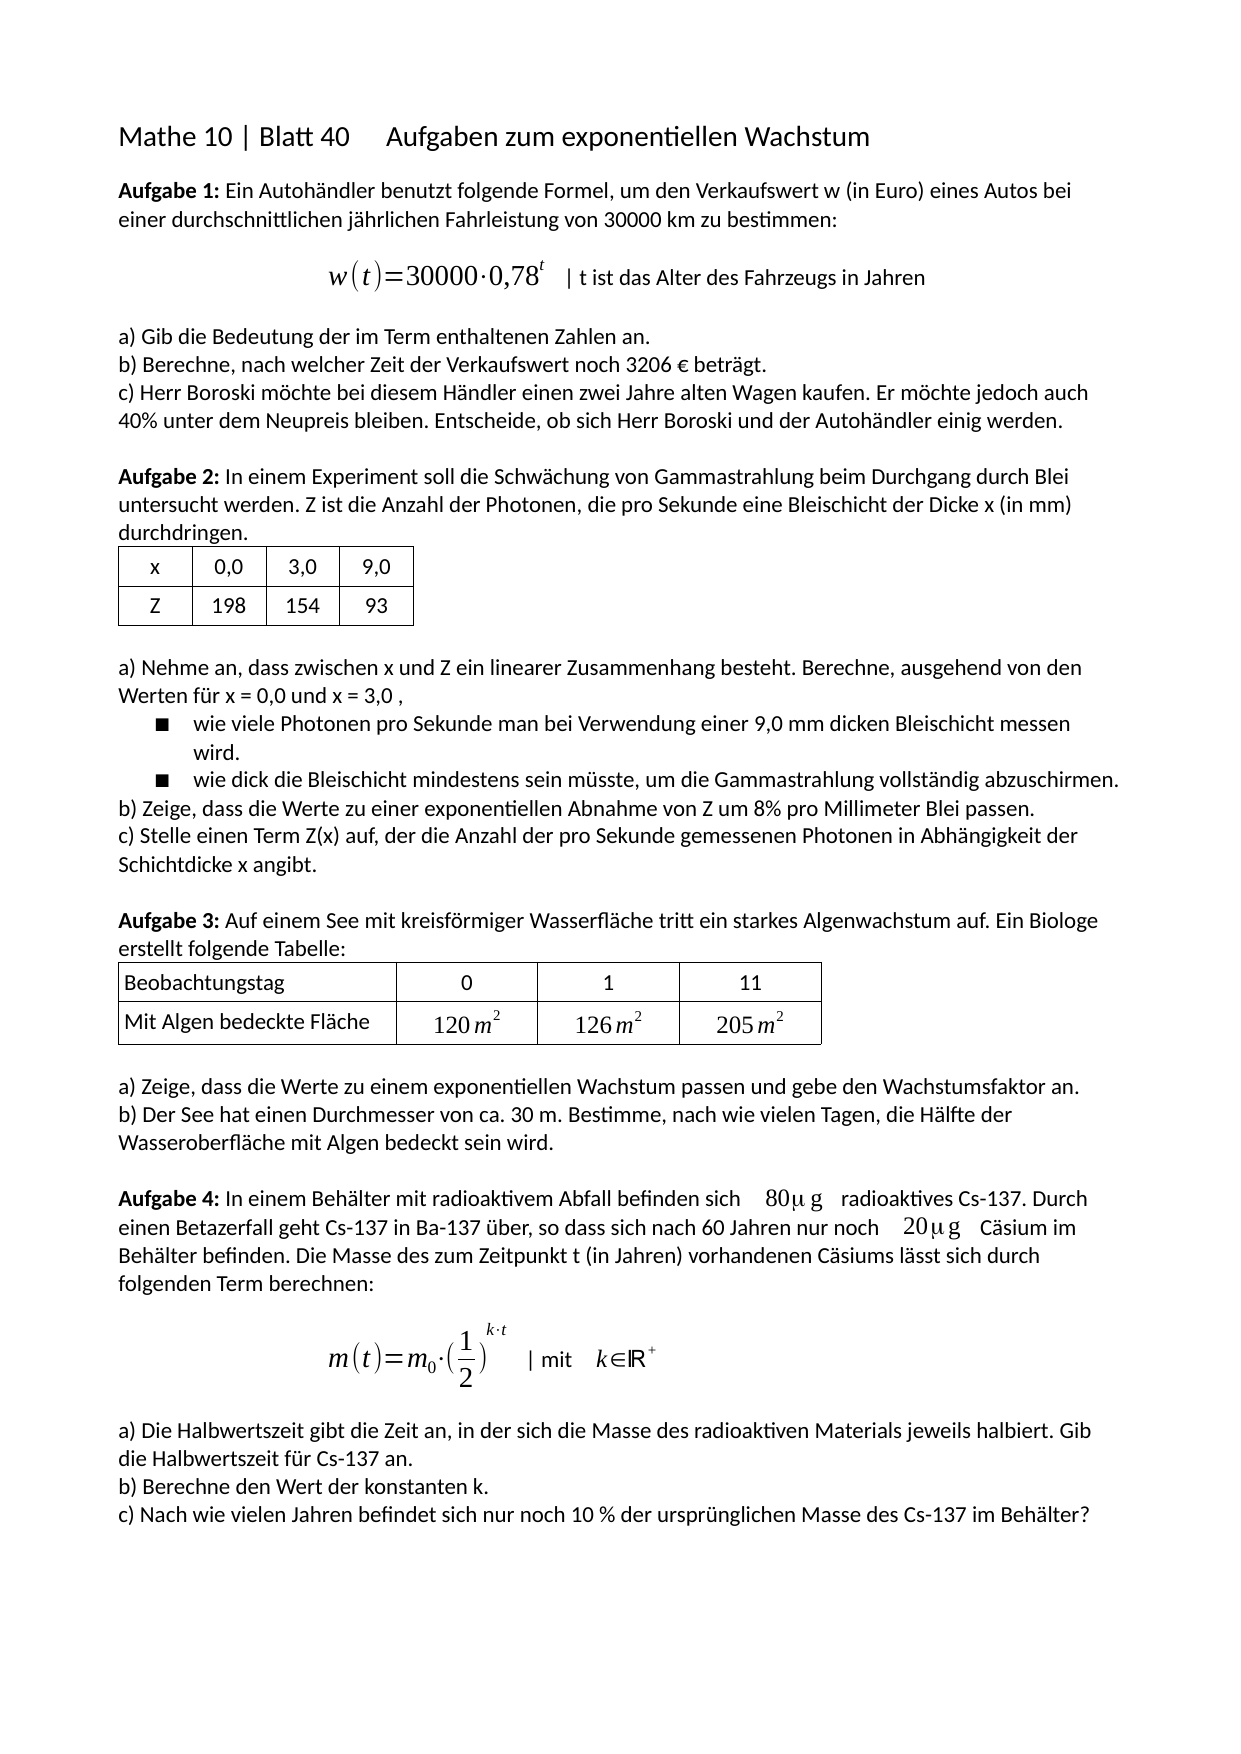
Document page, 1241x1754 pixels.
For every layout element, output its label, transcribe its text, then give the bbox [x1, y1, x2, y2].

table_cell [538, 1002, 679, 1044]
table_header 11 [680, 963, 821, 1001]
table_cell Mit Algen bedeckte Fläche [119, 1002, 396, 1044]
table_header x [119, 547, 192, 586]
table_header 0,0 [193, 547, 266, 586]
text a) Gib die Bedeutung der im Term enthaltenen Zahlen an. [118, 322, 1122, 350]
text b) Der See hat einen Durchmesser von ca. 30 m. Bestimme, nach wie vielen Tagen, die Hälfte der Wasseroberfläche mit Algen bedeckt sein wird. [118, 1100, 1122, 1156]
table_cell [414, 586, 1122, 625]
table_header 0 [397, 963, 537, 1001]
text b) Berechne, nach welcher Zeit der Verkaufswert noch 3206 € beträgt. [118, 350, 1122, 378]
table_cell [680, 1002, 821, 1044]
table_header 3,0 [267, 547, 339, 586]
text c) Herr Boroski möchte bei diesem Händler einen zwei Jahre alten Wagen kaufen. Er möchte jedoch auch 40% unter dem Neupreis bleiben. Entscheide, ob sich Herr Boroski und der Autohändler einig werden. [118, 378, 1122, 434]
table_header Beobachtungstag [119, 963, 396, 1001]
table_cell [397, 1002, 537, 1044]
text Mathe 10 | Blatt 40 Aufgaben zum exponentiellen Wachstum [118, 118, 1122, 154]
list wie viele Photonen pro Sekunde man bei Verwendung einer 9,0 mm dicken Bleischicht messen wird. [156, 709, 1122, 766]
table_cell [822, 1001, 1122, 1044]
list wie dick die Bleischicht mindestens sein müsste, um die Gammastrahlung vollständig abzuschirmen. [156, 766, 1122, 794]
text Aufgabe 1: Ein Autohändler benutzt folgende Formel, um den Verkaufswert w (in Euro) eines Autos bei einer durchschnittlichen jährlichen Fahrleistung von 30000 km zu bestimmen: [118, 177, 1122, 233]
table_cell Z [119, 587, 192, 625]
text c) Stelle einen Term Z(x) auf, der die Anzahl der pro Sekunde gemessenen Photonen in Abhängigkeit der Schichtdicke x angibt. [118, 822, 1122, 878]
text b) Zeige, dass die Werte zu einer exponentiellen Abnahme von Z um 8% pro Millimeter Blei passen. [118, 794, 1122, 822]
table_header [414, 546, 1122, 586]
text Aufgabe 2: In einem Experiment soll die Schwächung von Gammastrahlung beim Durchgang durch Blei untersucht werden. Z ist die Anzahl der Photonen, die pro Sekunde eine Bleischicht der Dicke x (in mm) durchdringen. [118, 462, 1122, 546]
text a) Die Halbwertszeit gibt die Zeit an, in der sich die Masse des radioaktiven Materials jeweils halbiert. Gib die Halbwertszeit für Cs-137 an. [118, 1416, 1122, 1472]
text | t ist das Alter des Fahrzeugs in Jahren [118, 256, 1122, 294]
table_cell 198 [193, 587, 266, 625]
text c) Nach wie vielen Jahren befindet sich nur noch 10 % der ursprünglichen Masse des Cs-137 im Behälter? [118, 1500, 1122, 1528]
table_cell 93 [340, 587, 413, 625]
table_header 1 [538, 963, 679, 1001]
table_header [822, 962, 1122, 1001]
text | mit [118, 1321, 1122, 1393]
text Aufgabe 3: Auf einem See mit kreisförmiger Wasserfläche tritt ein starkes Algenwachstum auf. Ein Biologe erstellt folgende Tabelle: [118, 906, 1122, 962]
text Aufgabe 4: In einem Behälter mit radioaktivem Abfall befinden sich radioaktives Cs-137. Durch einen Betazerfall geht Cs-137 in Ba-137 über, so dass sich nach 60 Jahren nur noch Cäsium im Behälter befinden. Die Masse des zum Zeitpunkt t (in Jahren) vorhandenen Cäsiums lässt sich durch folgenden Term berechnen: [118, 1184, 1122, 1298]
table_header 9,0 [340, 547, 413, 586]
text a) Nehme an, dass zwischen x und Z ein linearer Zusammenhang besteht. Berechne, ausgehend von den Werten für x = 0,0 und x = 3,0 , [118, 653, 1122, 709]
text a) Zeige, dass die Werte zu einem exponentiellen Wachstum passen und gebe den Wachstumsfaktor an. [118, 1072, 1122, 1100]
table_cell 154 [267, 587, 339, 625]
text b) Berechne den Wert der konstanten k. [118, 1472, 1122, 1500]
